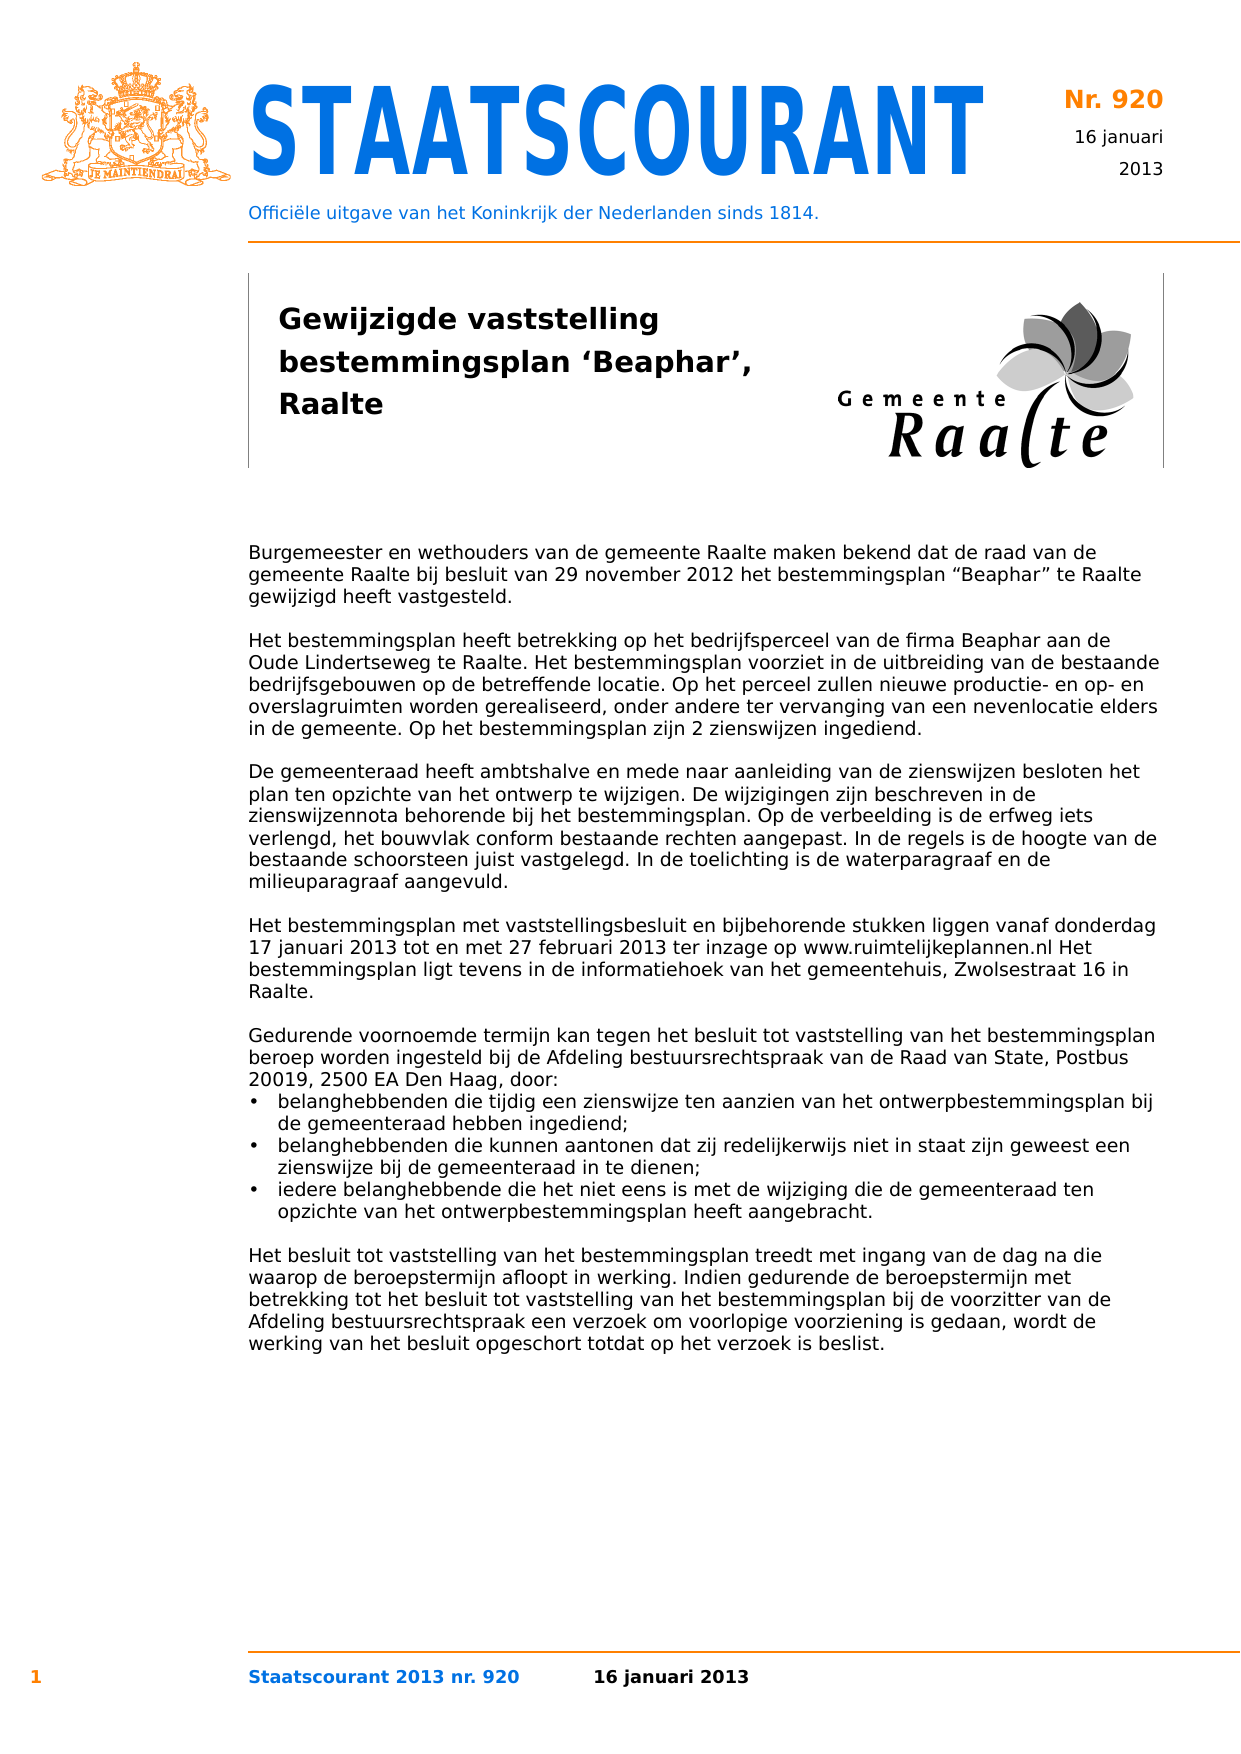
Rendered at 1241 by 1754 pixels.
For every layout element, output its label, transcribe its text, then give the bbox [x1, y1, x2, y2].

table_cell Officiële uitgave van het Koninkrijk der Nederlanden sinds 1814. [248, 203, 1240, 241]
text • belanghebbenden die tijdig een zienswijze ten aanzien van het ontwerpbestemmingsplan bij de gemeenteraad hebben ingediend; [248, 1091, 1163, 1135]
text De gemeenteraad heeft ambtshalve en mede naar aanleiding van de zienswijzen besloten het plan ten opzichte van het ontwerp te wijzigen. De wijzigingen zijn beschreven in de zienswijzennota behorende bij het bestemmingsplan. Op de verbeelding is de erfweg iets verlengd, het bouwvlak conform bestaande rechten aangepast. In de regels is de hoogte van de bestaande schoorsteen juist vastgelegd. In de toelichting is de waterparagraaf en de milieuparagraaf aangevuld. [248, 761, 1163, 893]
text • iedere belanghebbende die het niet eens is met de wijziging die de gemeenteraad ten opzichte van het ontwerpbestemmingsplan heeft aangebracht. [248, 1179, 1163, 1223]
text Het bestemmingsplan met vaststellingsbesluit en bijbehorende stukken liggen vanaf donderdag 17 januari 2013 tot en met 27 februari 2013 ter inzage op www.ruimtelijkeplannen.nl Het bestemmingsplan ligt tevens in de informatiehoek van het gemeentehuis, Zwolsestraat 16 in Raalte. [248, 915, 1163, 1003]
subtitle Gewijzigde vaststelling bestemmingsplan ‘Beaphar’, Raalte [249, 273, 1163, 468]
table_cell 2013 [998, 153, 1240, 203]
text Het besluit tot vaststelling van het bestemmingsplan treedt met ingang van de dag na die waarop de beroepstermijn afloopt in werking. Indien gedurende de beroepstermijn met betrekking tot het besluit tot vaststelling van het bestemmingsplan bij de voorzitter van de Afdeling bestuursrechtspraak een verzoek om voorlopige voorziening is gedaan, wordt de werking van het besluit opgeschort totdat op het verzoek is beslist. [248, 1245, 1163, 1354]
text Burgemeester en wethouders van de gemeente Raalte maken bekend dat de raad van de gemeente Raalte bij besluit van 29 november 2012 het bestemmingsplan “Beaphar” te Raalte gewijzigd heeft vastgesteld. [248, 542, 1163, 608]
table_header [25, 62, 248, 241]
table_header Nr. 920 [998, 62, 1240, 121]
picture [41, 62, 231, 186]
text Gedurende voornoemde termijn kan tegen het besluit tot vaststelling van het bestemmingsplan beroep worden ingesteld bij de Afdeling bestuursrechtspraak van de Raad van State, Postbus 20019, 2500 EA Den Haag, door: [248, 1025, 1163, 1091]
text Het bestemmingsplan heeft betrekking op het bedrijfsperceel van de firma Beaphar aan de Oude Lindertseweg te Raalte. Het bestemmingsplan voorziet in de uitbreiding van de bestaande bedrijfsgebouwen op de betreffende locatie. Op het perceel zullen nieuwe productie- en op- en overslagruimten worden gerealiseerd, onder andere ter vervanging van een nevenlocatie elders in de gemeente. Op het bestemmingsplan zijn 2 zienswijzen ingediend. [248, 630, 1163, 739]
table_header STAATSCOURANT [248, 62, 998, 203]
text • belanghebbenden die kunnen aantonen dat zij redelijkerwijs niet in staat zijn geweest een zienswijze bij de gemeenteraad in te dienen; [248, 1135, 1163, 1179]
picture [838, 302, 1134, 468]
table_cell 16 januari [998, 121, 1240, 153]
